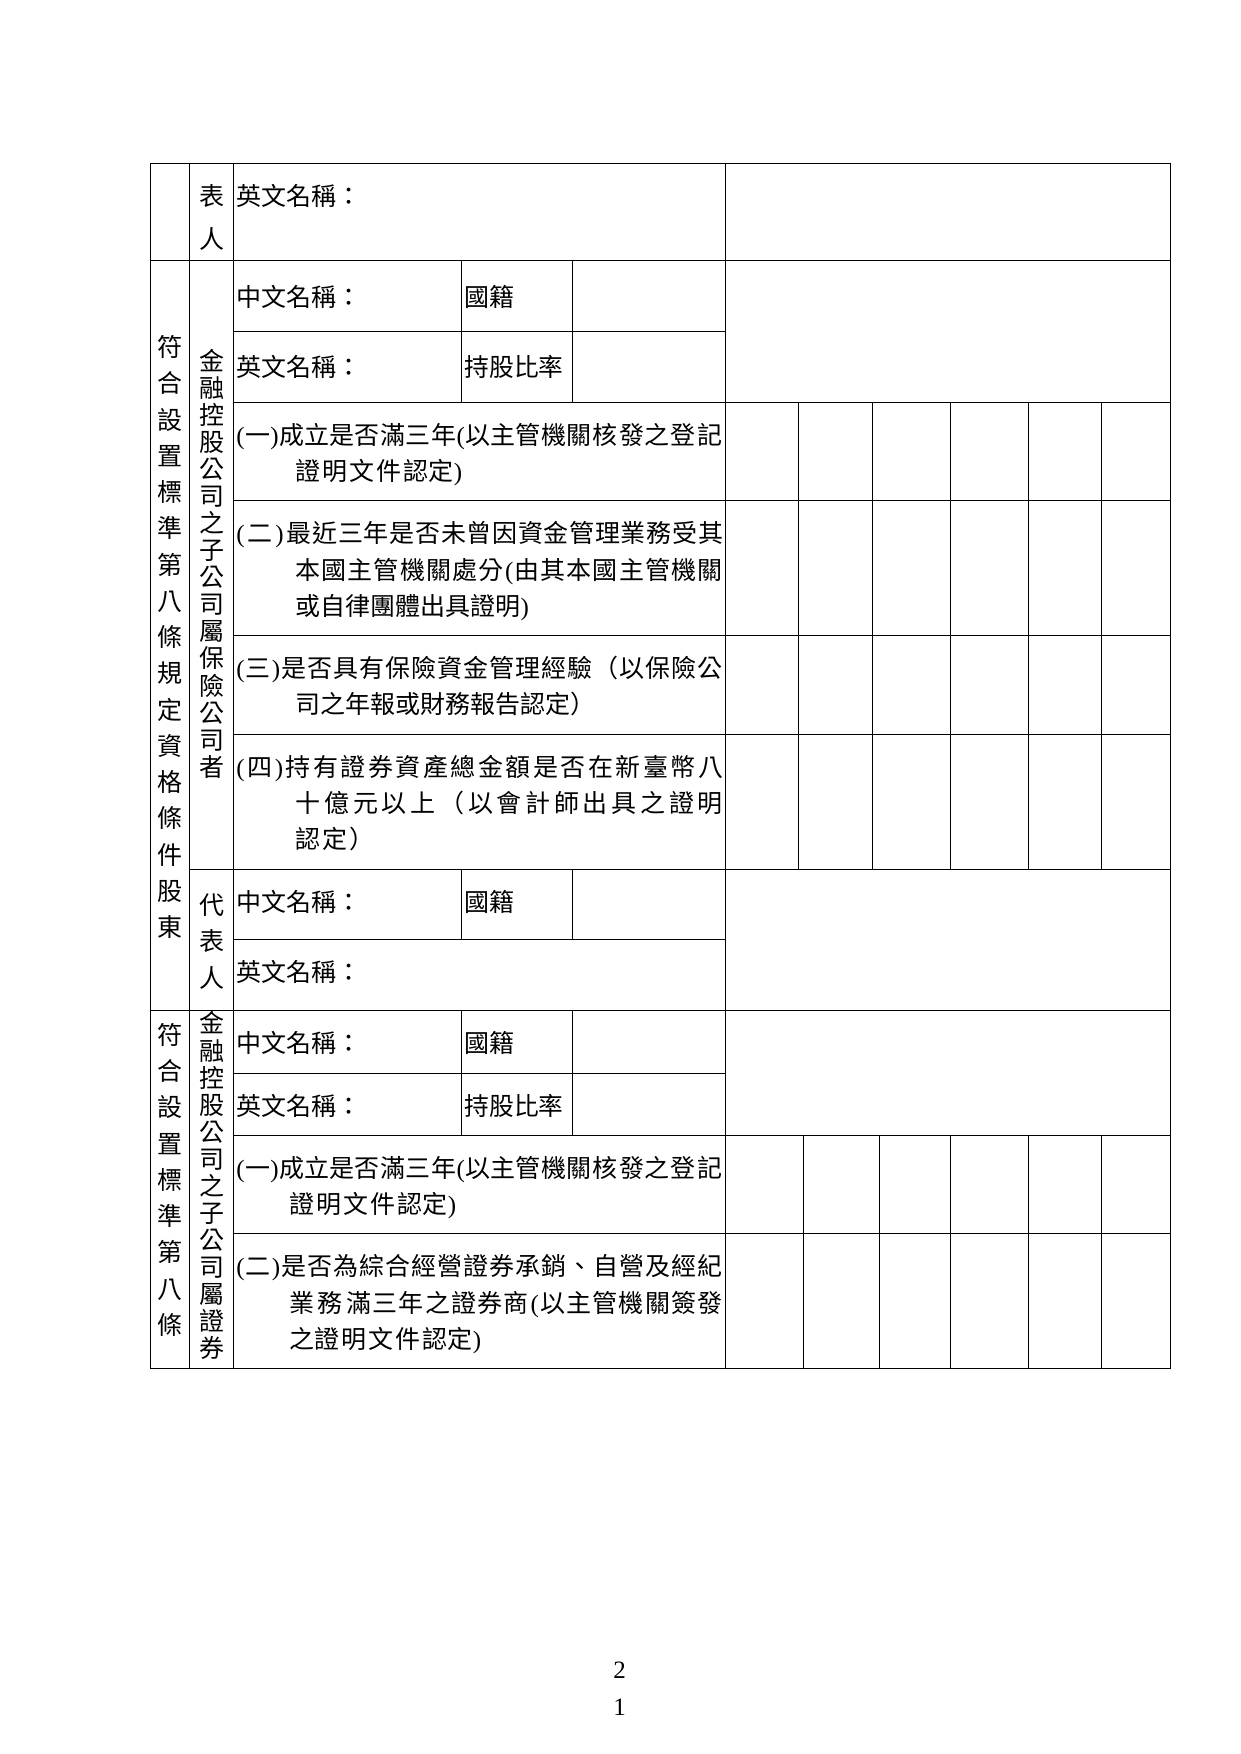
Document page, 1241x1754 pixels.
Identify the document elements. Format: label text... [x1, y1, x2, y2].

table_cell [1171, 331, 1201, 402]
table_cell [1171, 500, 1201, 635]
table_cell [951, 636, 1028, 734]
table_cell [1171, 1135, 1201, 1233]
table_cell [799, 403, 872, 500]
table_cell (二)最近三年是否未曾因資金管理業務受其本國主管機關處分(由其本國主管機關或自律團體出具證明) [234, 501, 725, 635]
table_cell (一)成立是否滿三年(以主管機關核發之登記證明文件認定) [234, 403, 725, 500]
table_cell 符合設置標準第八條規定資格條件股東 [151, 261, 189, 1010]
table_cell 英文名稱： [234, 164, 725, 260]
table_cell 中文名稱： [234, 870, 461, 939]
table_cell [1171, 1073, 1201, 1135]
table_cell [726, 636, 798, 734]
table_cell [873, 735, 950, 868]
table_cell [1171, 869, 1201, 939]
table_cell [1171, 635, 1201, 734]
table_cell [151, 164, 189, 260]
table_cell [726, 261, 1170, 402]
table_cell [1102, 1234, 1170, 1368]
table_cell [573, 1074, 725, 1135]
table_cell [951, 1234, 1028, 1368]
table_cell [1171, 734, 1201, 868]
table_cell [880, 1136, 950, 1233]
table_cell [799, 636, 872, 734]
table_cell [1102, 735, 1170, 868]
table_cell 代表人 [190, 870, 233, 1010]
table_cell [1171, 260, 1201, 331]
table_cell 金 融 控 股 公 司 之 子 公 司 屬 保 險 公 司 者 [190, 261, 233, 868]
table_cell [1102, 1136, 1170, 1233]
table_cell [573, 870, 725, 939]
table_cell 持股比率 [462, 1074, 572, 1135]
table_cell [873, 636, 950, 734]
table_cell [726, 870, 1170, 1010]
table_cell 持股比率 [462, 332, 572, 402]
table_cell [1171, 163, 1201, 260]
table_cell (二)是否為綜合經營證券承銷、自營及經紀業務滿三年之證券商(以主管機關簽發之證明文件認定) [234, 1234, 725, 1368]
table_cell 國籍 [462, 870, 572, 939]
table_cell [1029, 735, 1101, 868]
table_cell [873, 501, 950, 635]
table_cell [1029, 403, 1101, 500]
table_cell [726, 164, 1170, 260]
table_cell [799, 501, 872, 635]
table_cell [573, 1011, 725, 1072]
table_cell [799, 735, 872, 868]
table_cell 符合設置標準第八條 [151, 1011, 189, 1368]
table_cell [951, 501, 1028, 635]
table_cell [726, 1011, 1170, 1135]
table_cell [951, 403, 1028, 500]
table_cell [573, 261, 725, 331]
table_cell [726, 403, 798, 500]
table_cell [1171, 939, 1201, 1010]
table_cell 英文名稱： [234, 332, 461, 402]
table_cell [726, 735, 798, 868]
table_cell 國籍 [462, 261, 572, 331]
table_cell [1102, 403, 1170, 500]
table_cell (四)持有證券資產總金額是否在新臺幣八十億元以上（以會計師出具之證明認定） [234, 735, 725, 868]
table_cell [573, 332, 725, 402]
table_cell [1102, 501, 1170, 635]
table_cell 國籍 [462, 1011, 572, 1072]
table_cell 英文名稱： [234, 1074, 461, 1135]
table_cell [1171, 402, 1201, 500]
table_cell [726, 1136, 803, 1233]
table_cell [1171, 1233, 1201, 1368]
table_cell [804, 1136, 879, 1233]
table_cell [873, 403, 950, 500]
table_cell (三)是否具有保險資金管理經驗（以保險公司之年報或財務報告認定） [234, 636, 725, 734]
table_cell [951, 1136, 1028, 1233]
table_cell [804, 1234, 879, 1368]
table_cell (一)成立是否滿三年(以主管機關核發之登記證明文件認定) [234, 1136, 725, 1233]
table_cell [1102, 636, 1170, 734]
table_cell 英文名稱： [234, 940, 725, 1010]
table_cell [1029, 501, 1101, 635]
table_cell 中文名稱： [234, 1011, 461, 1072]
table_cell [726, 501, 798, 635]
table_cell [1029, 1136, 1101, 1233]
table_cell [1029, 636, 1101, 734]
table_cell [880, 1234, 950, 1368]
table_cell [726, 1234, 803, 1368]
table_cell [1029, 1234, 1101, 1368]
table_cell 金 融 控 股 公 司 之 子 公 司 屬 證 券 [190, 1011, 233, 1368]
table_cell [1171, 1010, 1201, 1072]
table_cell 中文名稱： [234, 261, 461, 331]
table_cell 表人 [190, 164, 233, 260]
table_cell [951, 735, 1028, 868]
